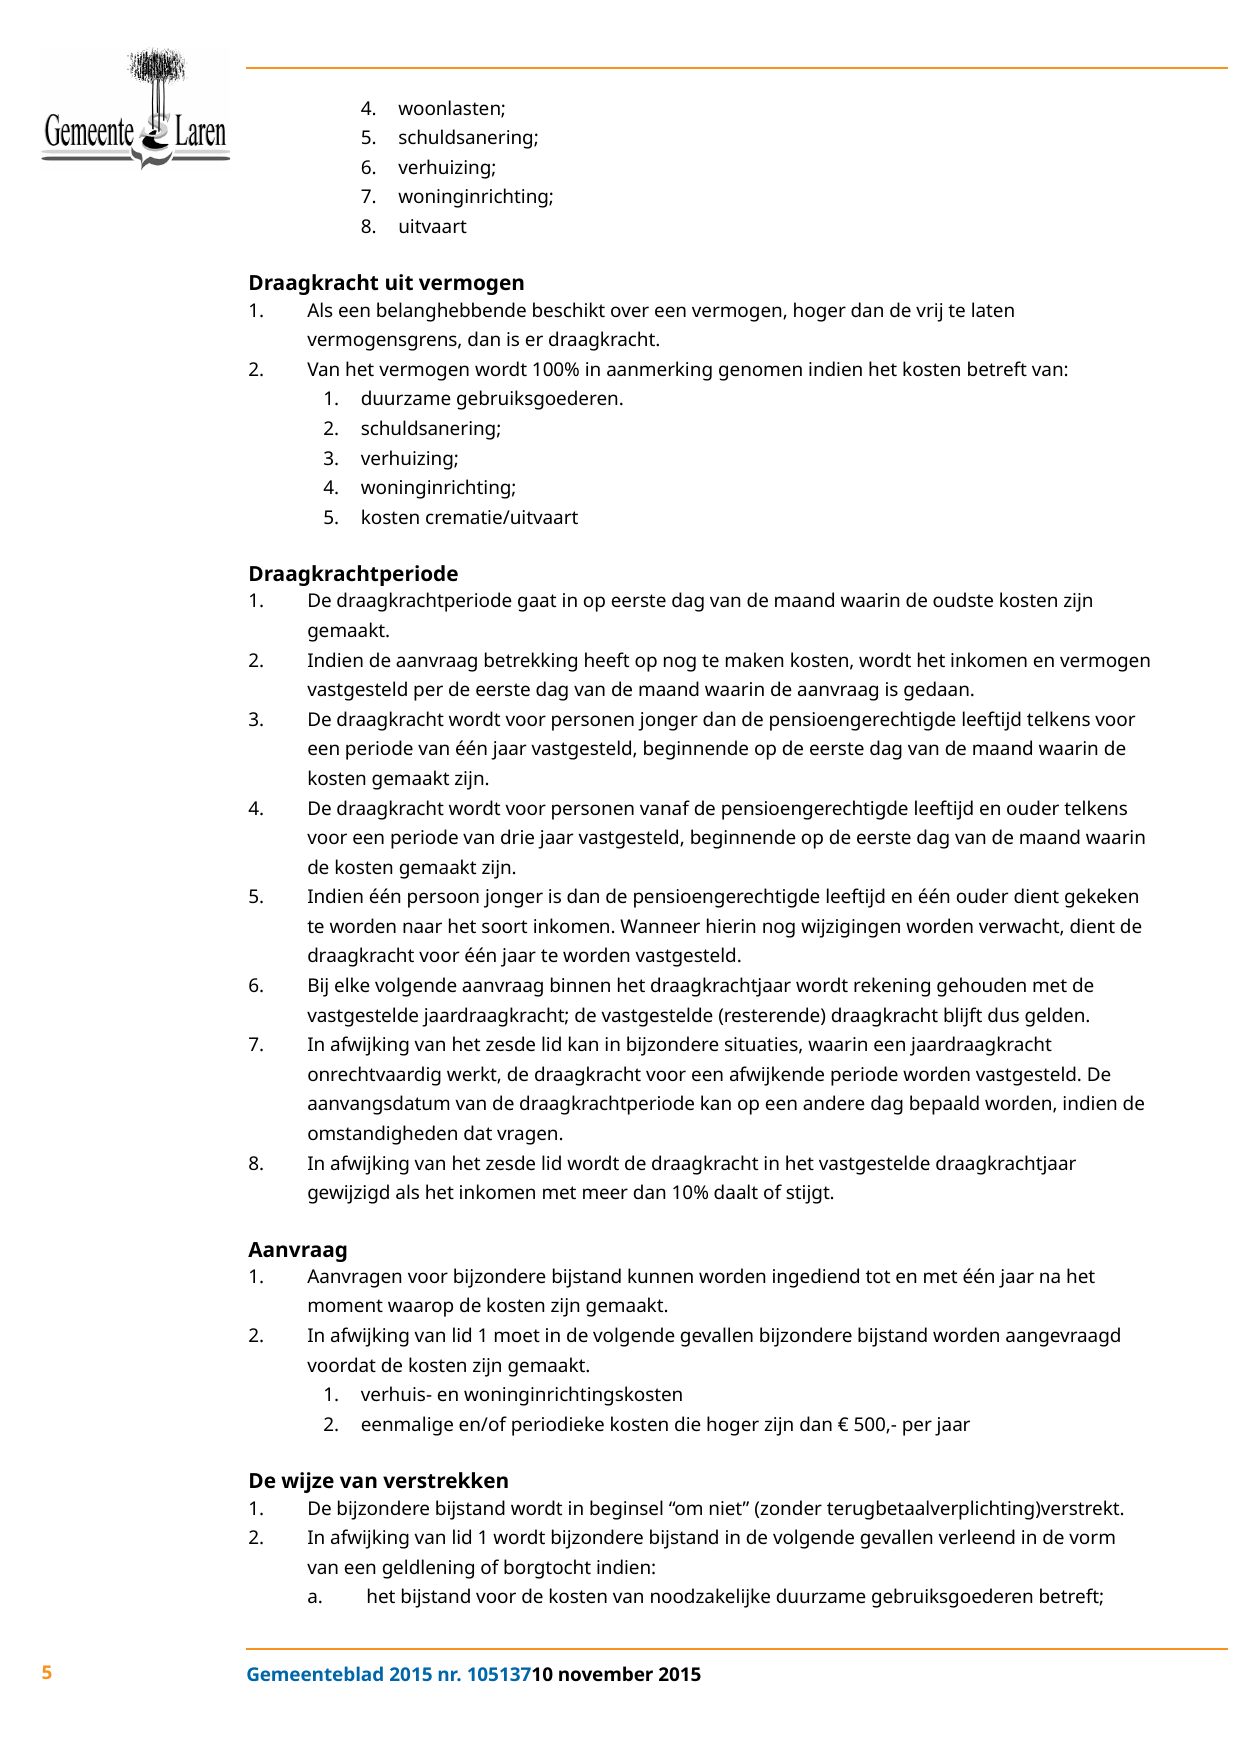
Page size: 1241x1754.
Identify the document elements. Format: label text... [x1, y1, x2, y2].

picture [41, 47, 231, 172]
list Aanvragen voor bijzondere bijstand kunnen worden ingediend tot en met één jaar na het moment waarop de kosten zijn gemaakt. [248, 1263, 1152, 1318]
list woninginrichting; [361, 183, 1152, 209]
list In afwijking van lid 1 wordt bijzondere bijstand in de volgende gevallen verleend in de vorm van een geldlening of borgtocht indien: [248, 1524, 1152, 1580]
list duurzame gebruiksgoederen. [323, 386, 1152, 411]
list In afwijking van het zesde lid wordt de draagkracht in het vastgestelde draagkrachtjaar gewijzigd als het inkomen met meer dan 10% daalt of stijgt. [248, 1150, 1152, 1205]
list Indien één persoon jonger is dan de pensioengerechtigde leeftijd en één ouder dient gekeken te worden naar het soort inkomen. Wanneer hierin nog wijzigingen worden verwacht, dient de draagkracht voor één jaar te worden vastgesteld. [248, 883, 1152, 968]
list woninginrichting; [323, 474, 1152, 500]
list Van het vermogen wordt 100% in aanmerking genomen indien het kosten betreft van: [248, 356, 1152, 382]
list schuldsanering; [323, 415, 1152, 441]
list Als een belanghebbende beschikt over een vermogen, hoger dan de vrij te laten vermogensgrens, dan is er draagkracht. [248, 297, 1152, 352]
list De draagkrachtperiode gaat in op eerste dag van de maand waarin de oudste kosten zijn gemaakt. [248, 588, 1152, 643]
list In afwijking van het zesde lid kan in bijzondere situaties, waarin een jaardraagkracht onrechtvaardig werkt, de draagkracht voor een afwijkende periode worden vastgesteld. De aanvangsdatum van de draagkrachtperiode kan op een andere dag bepaald worden, indien de omstandigheden dat vragen. [248, 1031, 1152, 1146]
list In afwijking van lid 1 moet in de volgende gevallen bijzondere bijstand worden aangevraagd voordat de kosten zijn gemaakt. [248, 1322, 1152, 1378]
list woonlasten; [361, 95, 1152, 121]
list De bijzondere bijstand wordt in beginsel “om niet” (zonder terugbetaalverplichting)verstrekt. [248, 1495, 1152, 1521]
text Draagkracht uit vermogen [248, 268, 1152, 297]
text De wijze van verstrekken [248, 1466, 1152, 1495]
list De draagkracht wordt voor personen jonger dan de pensioengerechtigde leeftijd telkens voor een periode van één jaar vastgesteld, beginnende op de eerste dag van de maand waarin de kosten gemaakt zijn. [248, 706, 1152, 791]
list De draagkracht wordt voor personen vanaf de pensioengerechtigde leeftijd en ouder telkens voor een periode van drie jaar vastgesteld, beginnende op de eerste dag van de maand waarin de kosten gemaakt zijn. [248, 795, 1152, 880]
list verhuizing; [323, 445, 1152, 471]
list het bijstand voor de kosten van noodzakelijke duurzame gebruiksgoederen betreft; [307, 1583, 1152, 1609]
list uitvaart [361, 213, 1152, 239]
list kosten crematie/uitvaart [323, 504, 1152, 530]
list verhuizing; [361, 154, 1152, 180]
text Draagkrachtperiode [248, 559, 1152, 588]
list Bij elke volgende aanvraag binnen het draagkrachtjaar wordt rekening gehouden met de vastgestelde jaardraagkracht; de vastgestelde (resterende) draagkracht blijft dus gelden. [248, 972, 1152, 1028]
list schuldsanering; [361, 124, 1152, 150]
list eenmalige en/of periodieke kosten die hoger zijn dan € 500,- per jaar [323, 1411, 1152, 1437]
list verhuis- en woninginrichtingskosten [323, 1381, 1152, 1407]
list Indien de aanvraag betrekking heeft op nog te maken kosten, wordt het inkomen en vermogen vastgesteld per de eerste dag van de maand waarin de aanvraag is gedaan. [248, 647, 1152, 702]
text Aanvraag [248, 1235, 1152, 1263]
